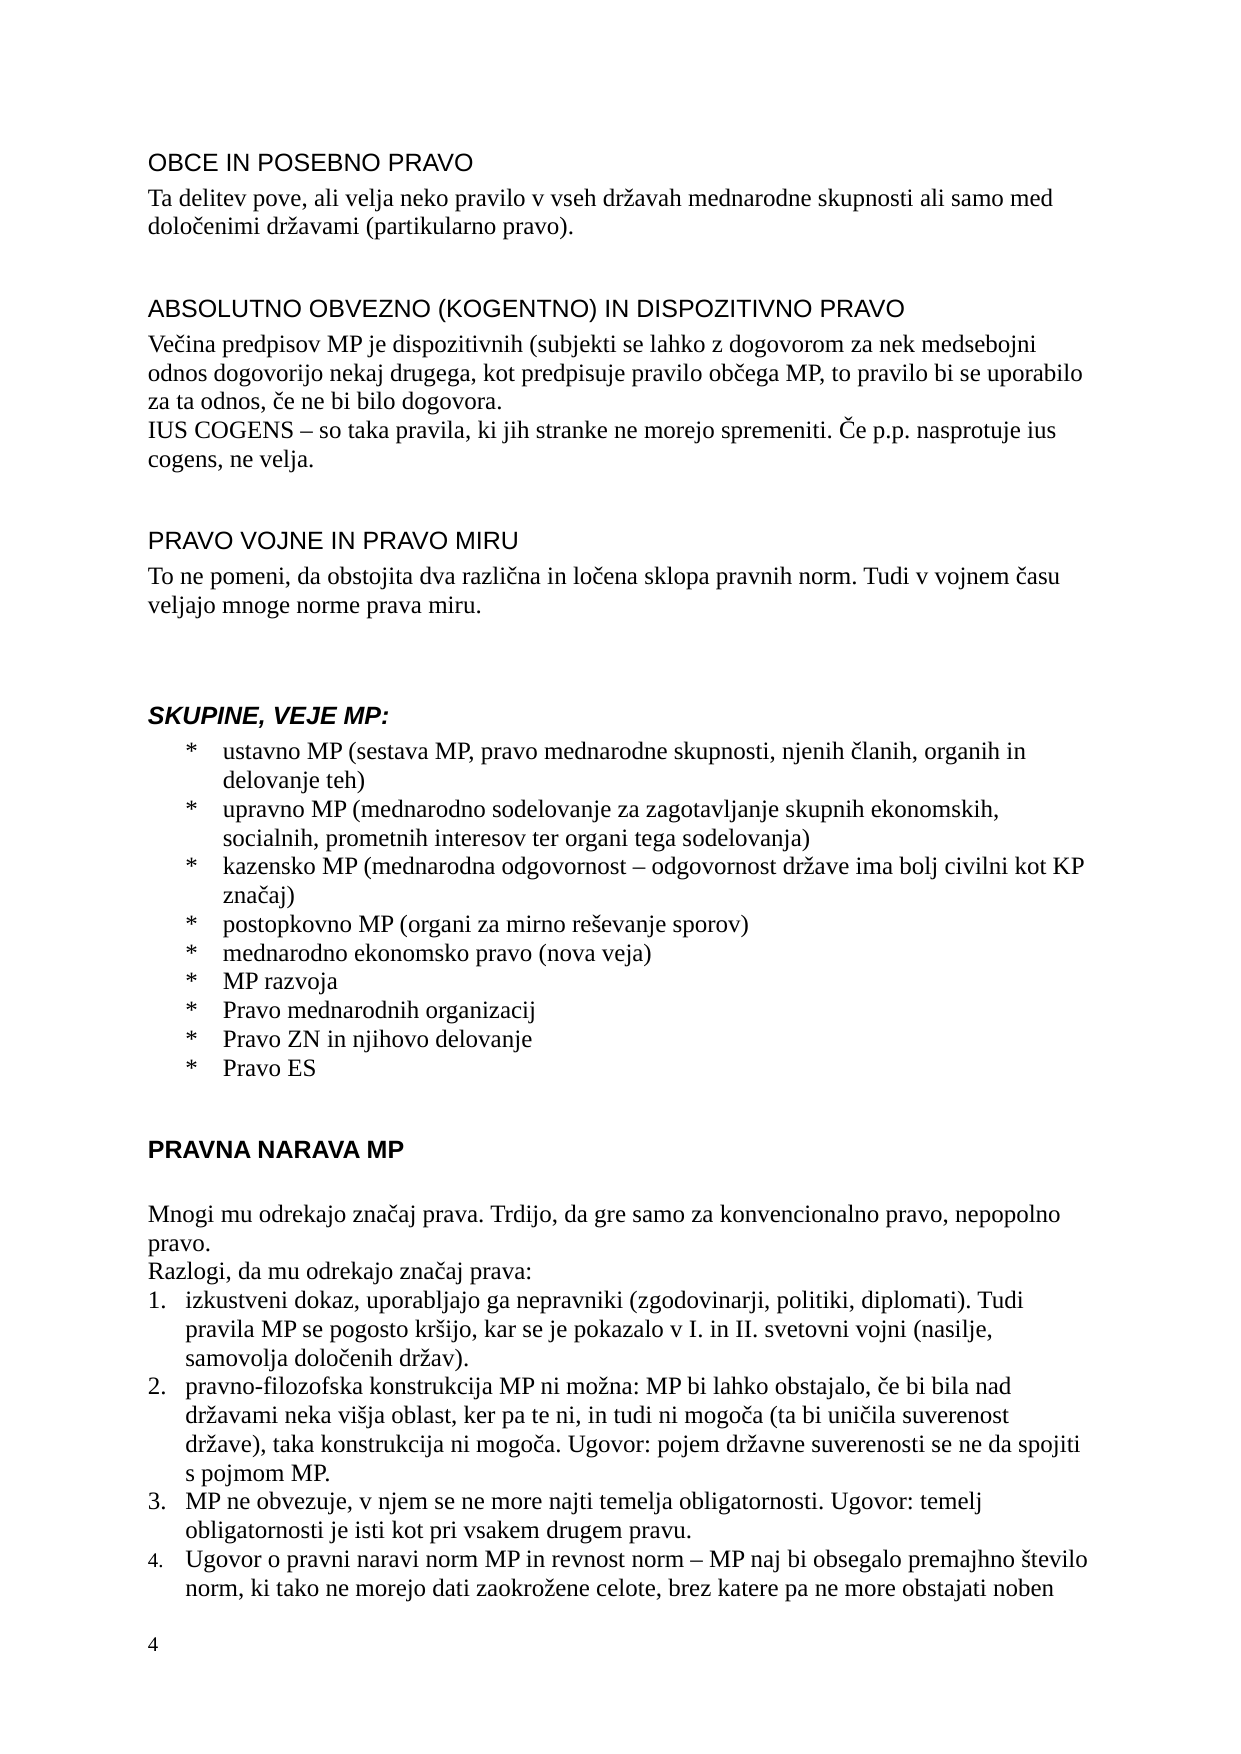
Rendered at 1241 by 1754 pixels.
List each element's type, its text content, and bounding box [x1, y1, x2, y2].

text Ta delitev pove, ali velja neko pravilo v vseh državah mednarodne skupnosti ali samo med določenimi državami (partikularno pravo). [148, 183, 1093, 240]
list kazensko MP (mednarodna odgovornost – odgovornost države ima bolj civilni kot KP značaj) [185, 851, 1093, 909]
text Večina predpisov MP je dispozitivnih (subjekti se lahko z dogovorom za nek medsebojni odnos dogovorijo nekaj drugega, kot predpisuje pravilo občega MP, to pravilo bi se uporabilo za ta odnos, če ne bi bilo dogovora. [148, 329, 1093, 415]
list mednarodno ekonomsko pravo (nova veja) [185, 938, 1093, 966]
text Razlogi, da mu odrekajo značaj prava: [148, 1256, 1093, 1285]
text IUS COGENS – so taka pravila, ki jih stranke ne morejo spremeniti. Če p.p. nasprotuje ius cogens, ne velja. [148, 415, 1093, 473]
list postopkovno MP (organi za mirno reševanje sporov) [185, 909, 1093, 938]
text To ne pomeni, da obstojita dva različna in ločena sklopa pravnih norm. Tudi v vojnem času veljajo mnoge norme prava miru. [148, 561, 1093, 619]
text Mnogi mu odrekajo značaj prava. Trdijo, da gre samo za konvencionalno pravo, nepopolno pravo. [148, 1199, 1093, 1256]
subtitle ABSOLUTNO OBVEZNO (KOGENTNO) IN DISPOZITIVNO PRAVO [148, 294, 1093, 323]
list MP ne obvezuje, v njem se ne more najti temelja obligatornosti. Ugovor: temelj obligatornosti je isti kot pri vsakem drugem pravu. [148, 1486, 1093, 1544]
subtitle OBCE IN POSEBNO PRAVO [148, 148, 1093, 176]
list Pravo mednarodnih organizacij [185, 995, 1093, 1024]
subtitle PRAVO VOJNE IN PRAVO MIRU [148, 526, 1093, 555]
list pravno-filozofska konstrukcija MP ni možna: MP bi lahko obstajalo, če bi bila nad državami neka višja oblast, ker pa te ni, in tudi ni mogoča (ta bi uničila suverenost države), taka konstrukcija ni mogoča. Ugovor: pojem državne suverenosti se ne da spojiti s pojmom MP. [148, 1371, 1093, 1486]
list upravno MP (mednarodno sodelovanje za zagotavljanje skupnih ekonomskih, socialnih, prometnih interesov ter organi tega sodelovanja) [185, 794, 1093, 851]
subtitle PRAVNA NARAVA MP [148, 1135, 1093, 1164]
list MP razvoja [185, 966, 1093, 995]
list Ugovor o pravni naravi norm MP in revnost norm – MP naj bi obsegalo premajhno število norm, ki tako ne morejo dati zaokrožene celote, brez katere pa ne more obstajati noben [148, 1544, 1093, 1601]
list Pravo ZN in njihovo delovanje [185, 1024, 1093, 1053]
list Pravo ES [185, 1053, 1093, 1081]
subtitle SKUPINE, VEJE MP: [148, 701, 1093, 730]
list ustavno MP (sestava MP, pravo mednarodne skupnosti, njenih članih, organih in delovanje teh) [185, 736, 1093, 794]
list izkustveni dokaz, uporabljajo ga nepravniki (zgodovinarji, politiki, diplomati). Tudi pravila MP se pogosto kršijo, kar se je pokazalo v I. in II. svetovni vojni (nasilje, samovolja določenih držav). [148, 1285, 1093, 1371]
